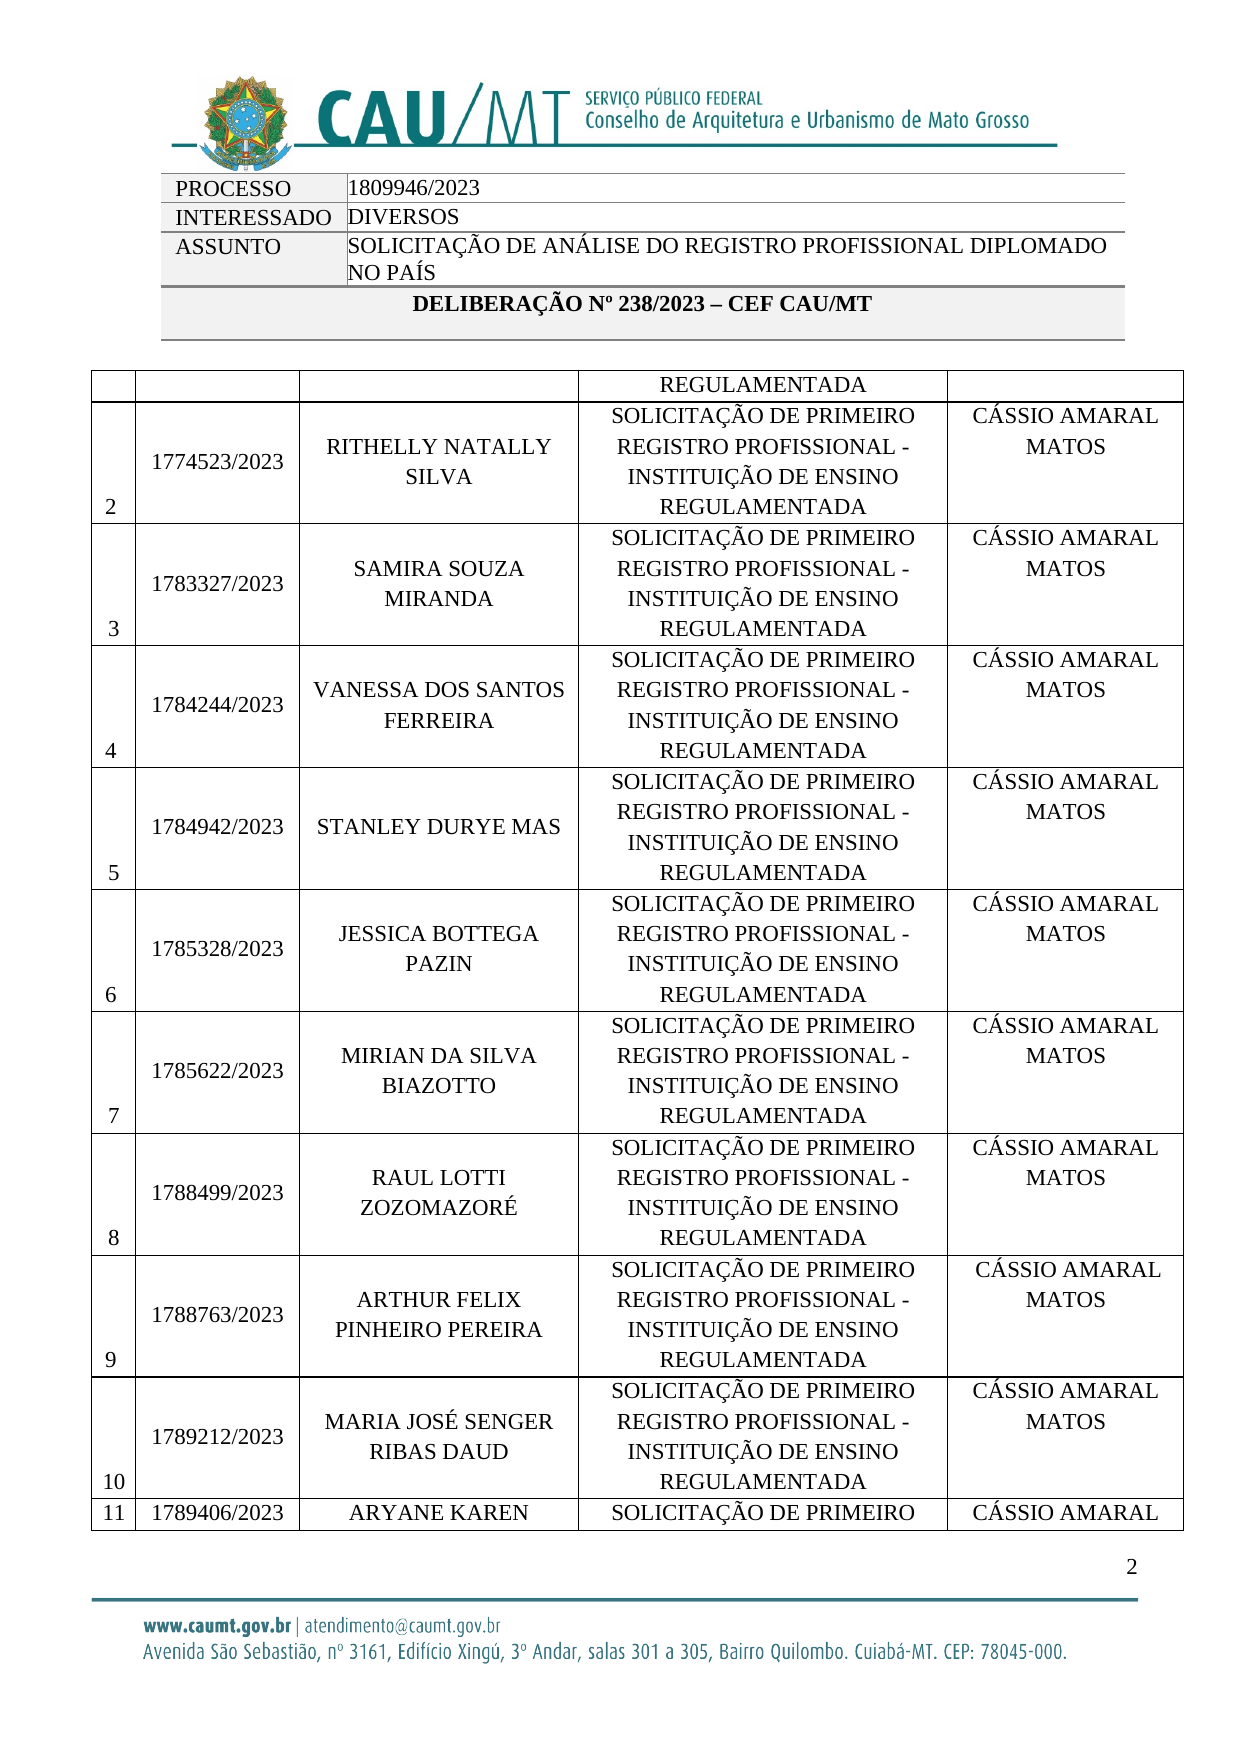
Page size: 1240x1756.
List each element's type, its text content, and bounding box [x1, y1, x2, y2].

table_cell SOLICITAÇÃO DE PRIMEIRO REGISTRO PROFISSIONAL - INSTITUIÇÃO DE ENSINO REGULAMENTADA [579, 646, 947, 767]
table_cell 1784244/2023 [136, 646, 299, 767]
table_cell CÁSSIO AMARAL MATOS [948, 403, 1183, 523]
table_cell CÁSSIO AMARAL MATOS [948, 524, 1183, 645]
table_cell 1783327/2023 [136, 524, 299, 645]
table_cell MIRIAN DA SILVA BIAZOTTO [300, 1012, 578, 1133]
table_cell SOLICITAÇÃO DE PRIMEIRO REGISTRO PROFISSIONAL - INSTITUIÇÃO DE ENSINO REGULAMENTADA [579, 768, 947, 889]
table_cell CÁSSIO AMARAL MATOS [948, 646, 1183, 767]
table_cell 4 [92, 646, 135, 767]
table_cell ARYANE KAREN [300, 1499, 578, 1529]
table_cell CÁSSIO AMARAL MATOS [948, 890, 1183, 1011]
table_cell SOLICITAÇÃO DE PRIMEIRO [579, 1499, 947, 1529]
table_cell VANESSA DOS SANTOS FERREIRA [300, 646, 578, 767]
table_cell CÁSSIO AMARAL MATOS [948, 1378, 1183, 1498]
table_cell RAUL LOTTI ZOZOMAZORÉ [300, 1134, 578, 1254]
table_cell STANLEY DURYE MAS [300, 768, 578, 889]
table_cell 5 [92, 768, 135, 889]
table_cell CÁSSIO AMARAL MATOS [948, 768, 1183, 889]
table_cell SOLICITAÇÃO DE PRIMEIRO REGISTRO PROFISSIONAL - INSTITUIÇÃO DE ENSINO REGULAMENTADA [579, 1012, 947, 1133]
table_cell 6 [92, 890, 135, 1011]
table_cell ARTHUR FELIX PINHEIRO PEREIRA [300, 1256, 578, 1376]
table_cell SOLICITAÇÃO DE PRIMEIRO REGISTRO PROFISSIONAL - INSTITUIÇÃO DE ENSINO REGULAMENTADA [579, 1256, 947, 1376]
table_cell 7 [92, 1012, 135, 1133]
table_cell 2 [92, 403, 135, 523]
table_cell SAMIRA SOUZA MIRANDA [300, 524, 578, 645]
table_cell 1785328/2023 [136, 890, 299, 1011]
table_cell REGULAMENTADA [579, 371, 947, 401]
table_cell SOLICITAÇÃO DE PRIMEIRO REGISTRO PROFISSIONAL - INSTITUIÇÃO DE ENSINO REGULAMENTADA [579, 1134, 947, 1254]
table_cell JESSICA BOTTEGA PAZIN [300, 890, 578, 1011]
table_cell CÁSSIO AMARAL [948, 1499, 1183, 1529]
table_cell 1774523/2023 [136, 403, 299, 523]
table_cell MARIA JOSÉ SENGER RIBAS DAUD [300, 1378, 578, 1498]
table_cell [92, 371, 135, 401]
table_cell [136, 371, 299, 401]
table_cell 1784942/2023 [136, 768, 299, 889]
table_cell SOLICITAÇÃO DE PRIMEIRO REGISTRO PROFISSIONAL - INSTITUIÇÃO DE ENSINO REGULAMENTADA [579, 524, 947, 645]
table_cell [948, 371, 1183, 401]
table_cell SOLICITAÇÃO DE PRIMEIRO REGISTRO PROFISSIONAL - INSTITUIÇÃO DE ENSINO REGULAMENTADA [579, 1378, 947, 1498]
table_cell 8 [92, 1134, 135, 1254]
table_cell 1789406/2023 [136, 1499, 299, 1529]
table_cell 3 [92, 524, 135, 645]
table_cell SOLICITAÇÃO DE PRIMEIRO REGISTRO PROFISSIONAL - INSTITUIÇÃO DE ENSINO REGULAMENTADA [579, 890, 947, 1011]
table_cell [300, 371, 578, 401]
table_cell RITHELLY NATALLY SILVA [300, 403, 578, 523]
table_cell 1788499/2023 [136, 1134, 299, 1254]
table_cell CÁSSIO AMARAL MATOS [948, 1134, 1183, 1254]
table_cell 1788763/2023 [136, 1256, 299, 1376]
table_cell SOLICITAÇÃO DE PRIMEIRO REGISTRO PROFISSIONAL - INSTITUIÇÃO DE ENSINO REGULAMENTADA [579, 403, 947, 523]
table_cell 10 [92, 1378, 135, 1498]
table_cell CÁSSIO AMARAL MATOS [948, 1256, 1183, 1376]
table_cell 1789212/2023 [136, 1378, 299, 1498]
table_cell 1785622/2023 [136, 1012, 299, 1133]
table_cell CÁSSIO AMARAL MATOS [948, 1012, 1183, 1133]
table_cell 11 [92, 1499, 135, 1529]
table_cell 9 [92, 1256, 135, 1376]
